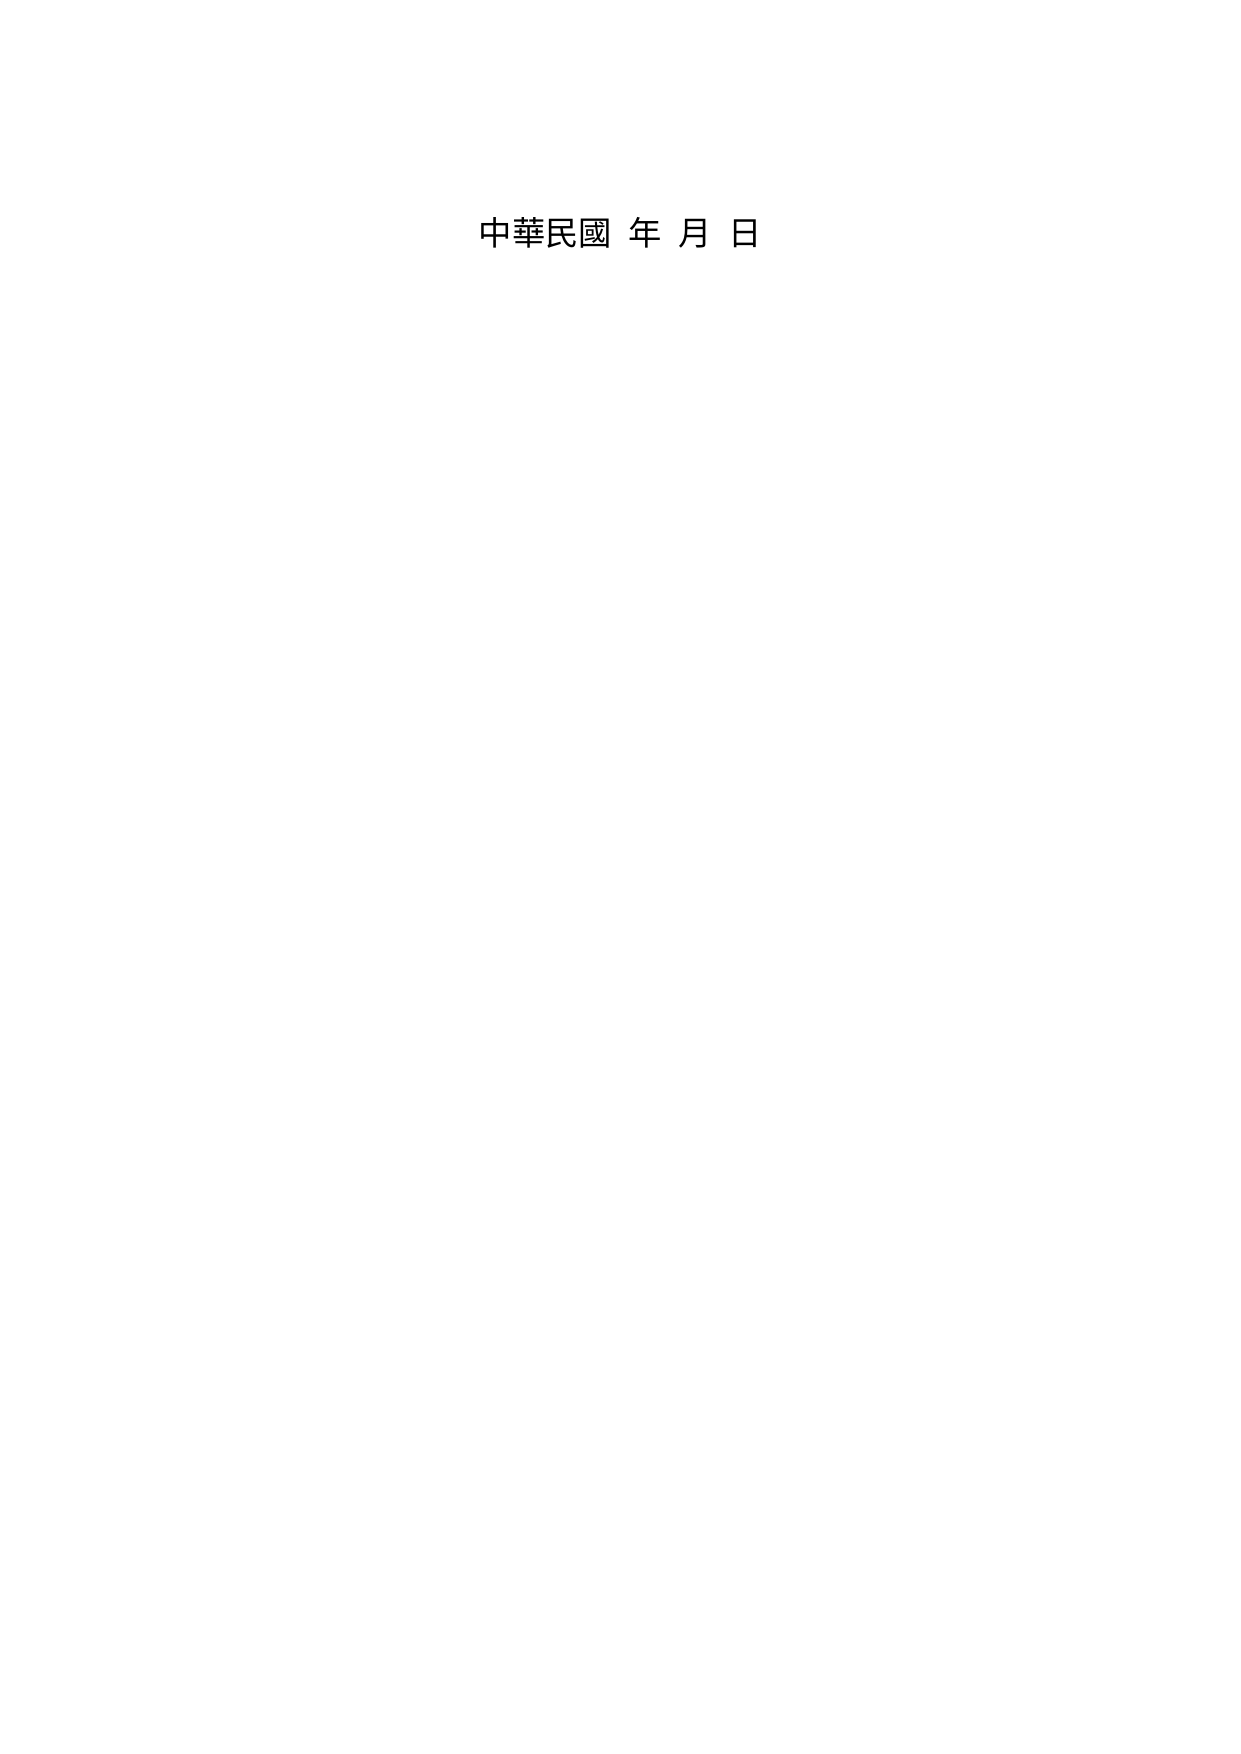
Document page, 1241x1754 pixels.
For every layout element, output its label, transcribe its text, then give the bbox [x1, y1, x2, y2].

text 中華民國 年 月 日 [187, 189, 1053, 252]
